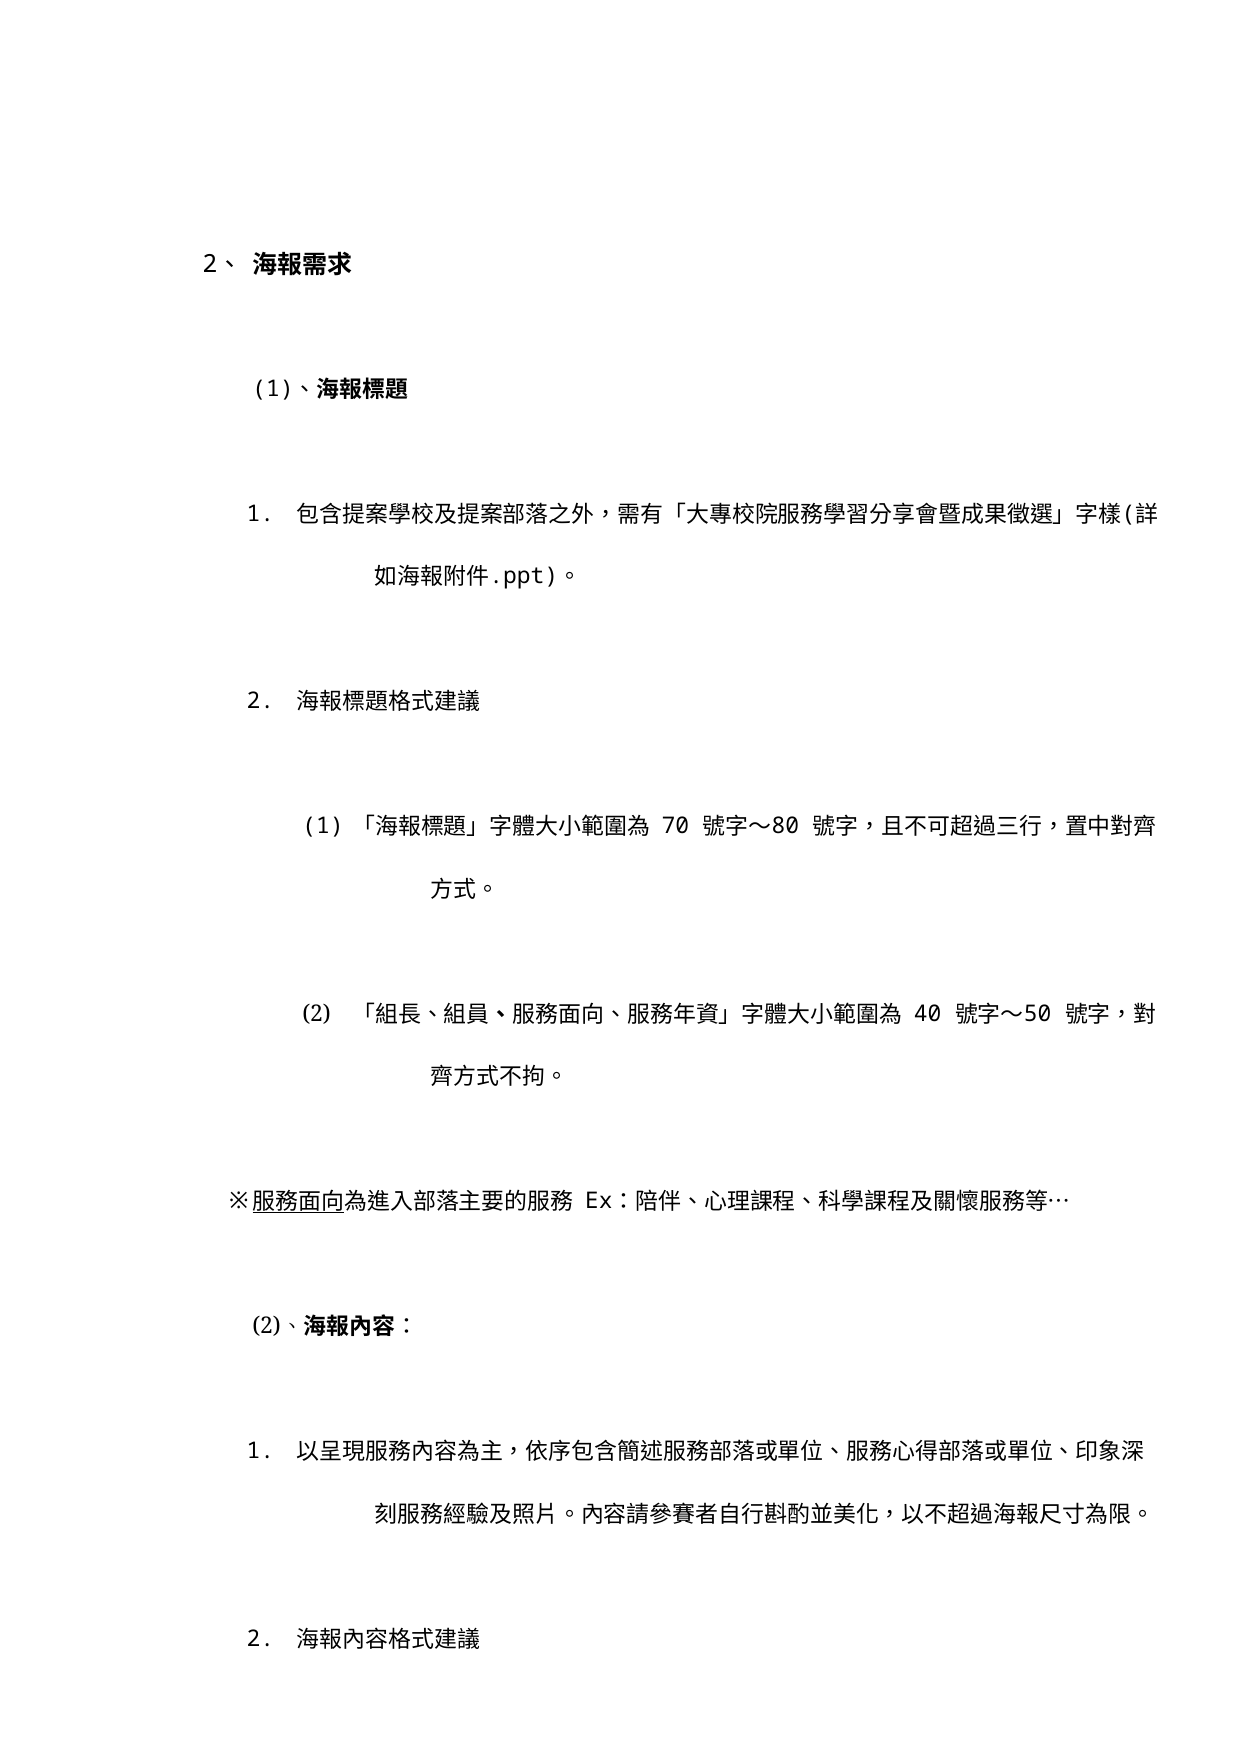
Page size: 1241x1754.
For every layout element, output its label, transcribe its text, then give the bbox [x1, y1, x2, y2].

list 海報內容格式建議 [246, 1596, 1165, 1658]
list 「海報標題」字體大小範圍為 70 號字〜80 號字，且不可超過三行，置中對齊方式。 [302, 783, 1165, 908]
list 海報需求 [202, 221, 1165, 283]
list 海報標題 [252, 346, 1165, 408]
list 以呈現服務內容為主，依序包含簡述服務部落或單位、服務心得部落或單位、印象深刻服務經驗及照片。內容請參賽者自行斟酌並美化，以不超過海報尺寸為限。 [246, 1408, 1165, 1533]
text ※服務面向為進入部落主要的服務 Ex：陪伴、心理課程、科學課程及關懷服務等… [225, 1158, 1165, 1221]
list 包含提案學校及提案部落之外，需有「大專校院服務學習分享會暨成果徵選」字樣(詳如海報附件.ppt)。 [246, 471, 1165, 596]
list 「組長、組員、服務面向、服務年資」字體大小範圍為 40 號字〜50 號字，對齊方式不拘。 [302, 971, 1165, 1096]
list 海報內容： [252, 1283, 1165, 1346]
list 海報標題格式建議 [246, 658, 1165, 721]
